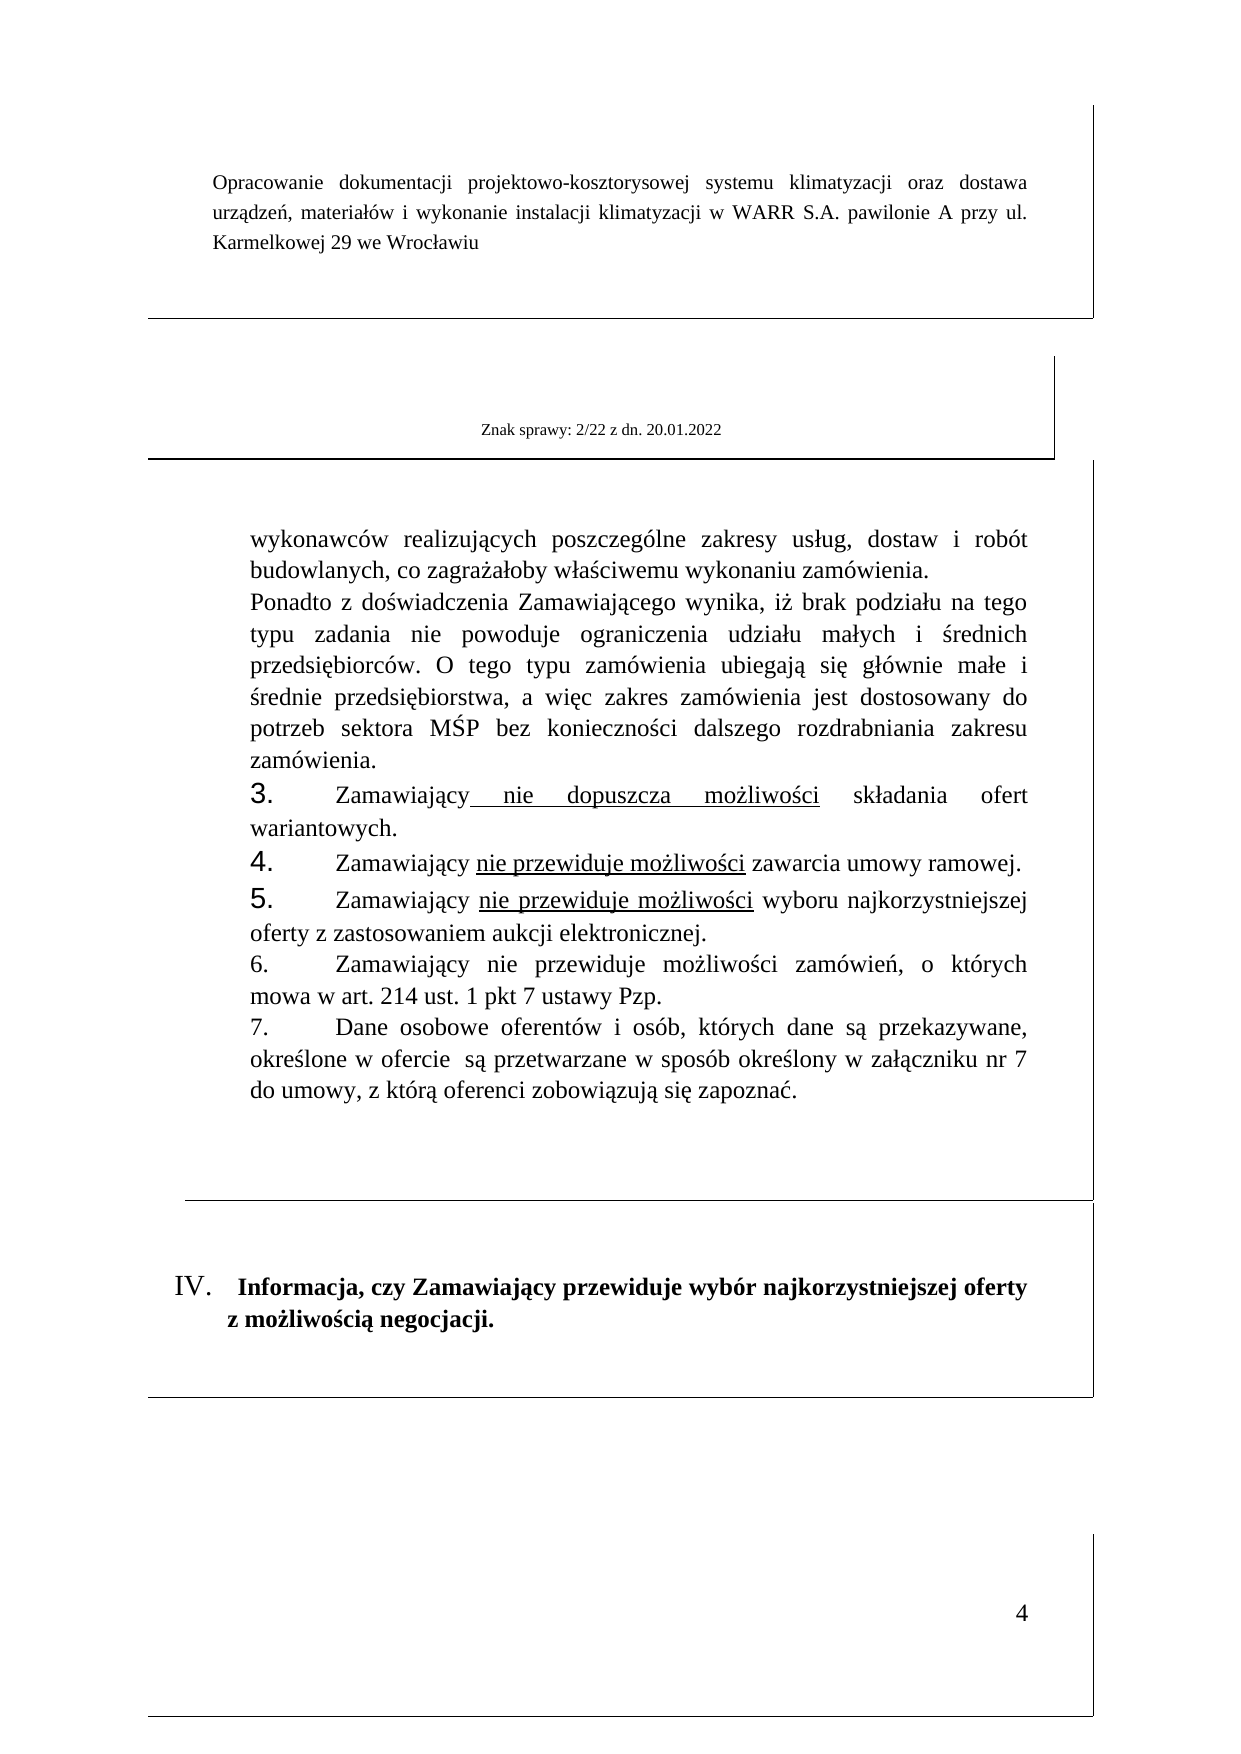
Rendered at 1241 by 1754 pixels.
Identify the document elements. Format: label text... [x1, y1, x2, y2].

list Informacja, czy Zamawiający przewiduje wybór najkorzystniejszej oferty z możliwością negocjacji. [148, 1203, 1093, 1397]
list Zamawiający nie dopuszcza możliwości składania ofert wariantowych. [185, 712, 1093, 780]
list Zamawiający nie przewiduje możliwości zamówień, o których mowa w art. 214 ust. 1 pkt 7 ustawy Pzp. [185, 885, 1093, 948]
text Ponadto z doświadczenia Zamawiającego wynika, iż brak podziału na tego typu zadania nie powoduje ograniczenia udziału małych i średnich przedsiębiorców. O tego typu zamówienia ubiegają się głównie małe i średnie przedsiębiorstwa, a więc zakres zamówienia jest dostosowany do potrzeb sektora MŚP bez konieczności dalszego rozdrabniania zakresu zamówienia. [185, 523, 1093, 712]
text Zamawiający wskazuje, iż nie dokonano podziału zamówienia na części ponieważ nie jest to uzasadnione ze względu na specyfikę zadania i technologię realizacji. Podział na części groziłby poniesieniem nadmiernych kosztów wykonania zamówienia oraz generowaniem nadmiernych trudności technicznych np. związanych z potrzebą skoordynowania działań różnych wykonawców realizujących poszczególne zakresy usług, dostaw i robót budowlanych, co zagrażałoby właściwemu wykonaniu zamówienia. [185, 459, 1093, 523]
list Zamawiający nie przewiduje możliwości wyboru najkorzystniejszej oferty z zastosowaniem aukcji elektronicznej. [185, 817, 1093, 885]
list Dane osobowe oferentów i osób, których dane są przekazywane, określone w ofercie są przetwarzane w sposób określony w załączniku nr 7 do umowy, z którą oferenci zobowiązują się zapoznać. [185, 948, 1093, 1104]
list Zamawiający nie przewiduje możliwości zawarcia umowy ramowej. [185, 780, 1093, 817]
